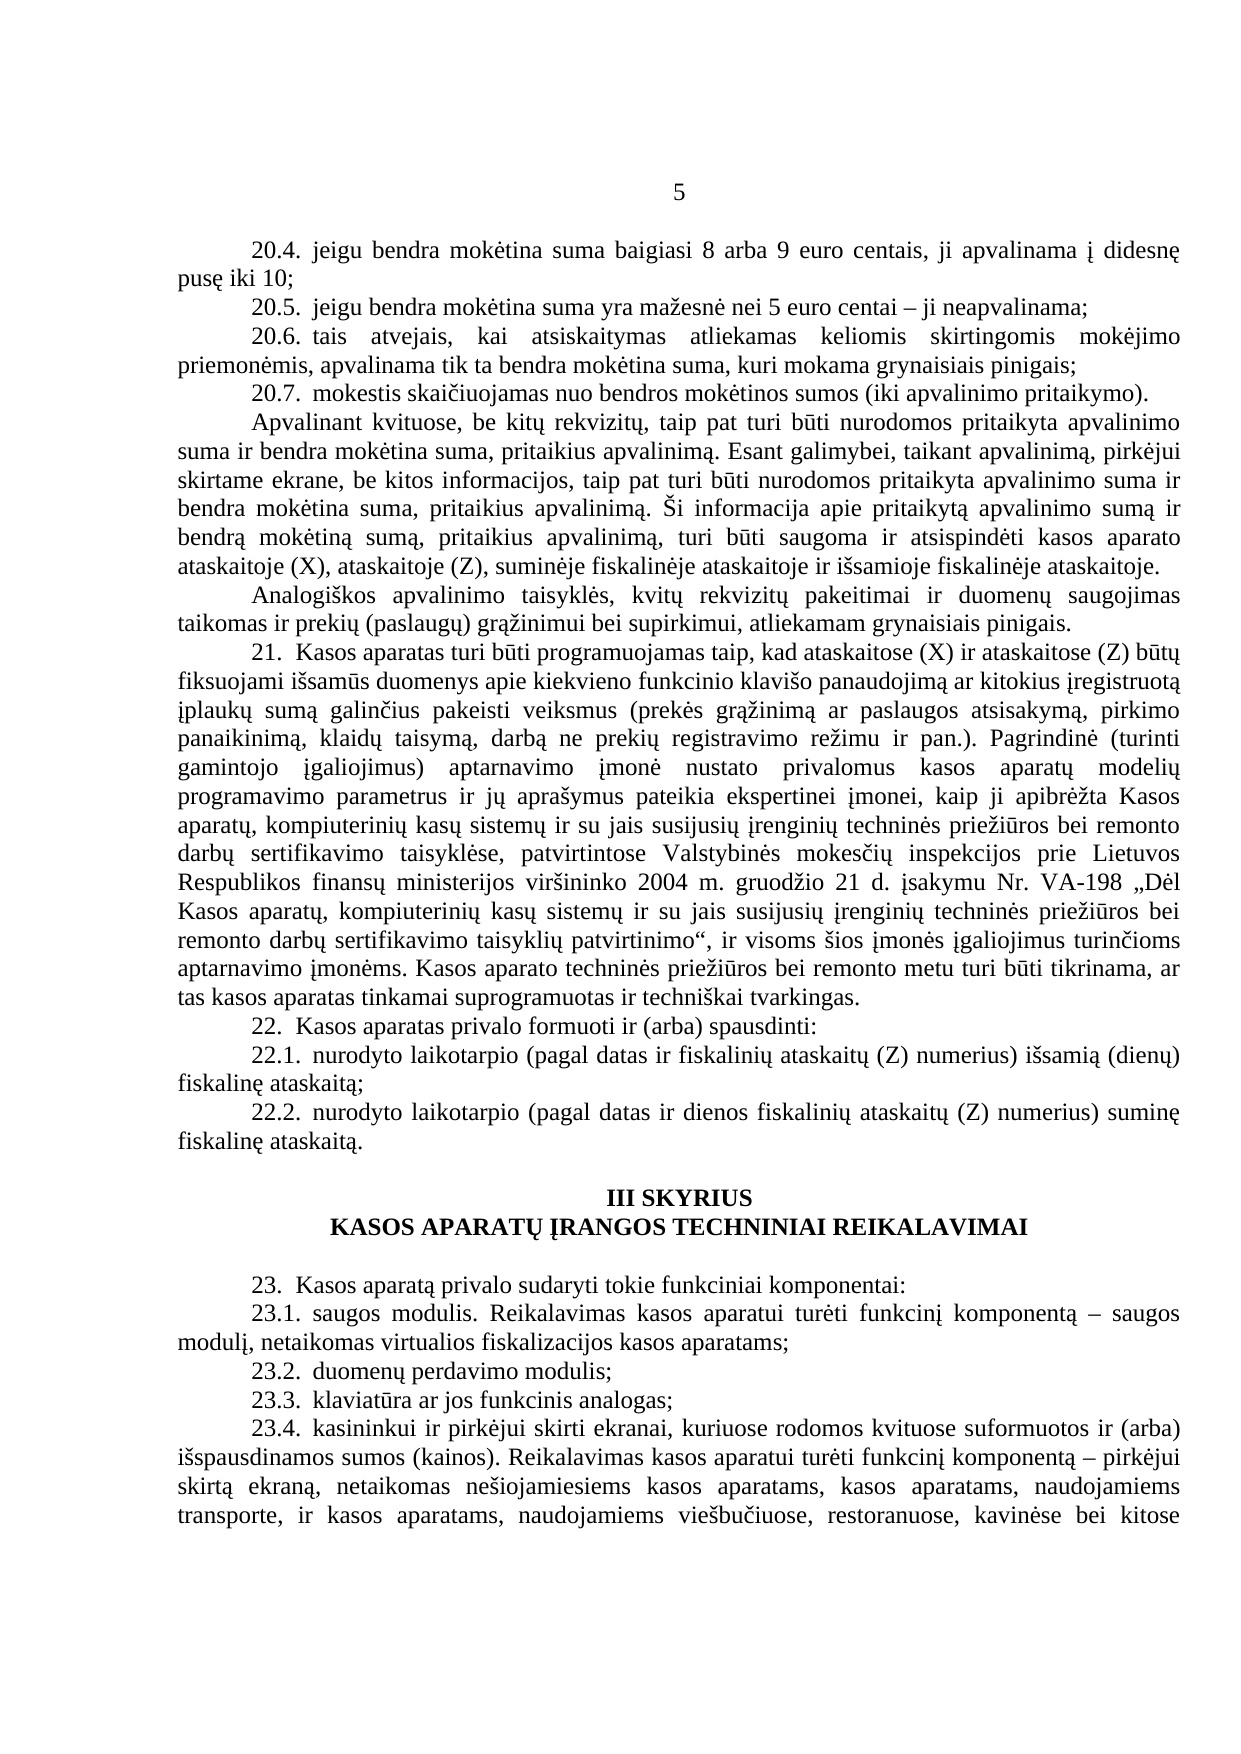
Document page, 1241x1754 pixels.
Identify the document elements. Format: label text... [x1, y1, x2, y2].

text 23.1. saugos modulis. Reikalavimas kasos aparatui turėti funkcinį komponentą – saugos modulį, netaikomas virtualios fiskalizacijos kasos aparatams; [177, 1298, 1181, 1356]
text Analogiškos apvalinimo taisyklės, kvitų rekvizitų pakeitimai ir duomenų saugojimas taikomas ir prekių (paslaugų) grąžinimui bei supirkimui, atliekamam grynaisiais pinigais. [177, 580, 1181, 637]
text 22. Kasos aparatas privalo formuoti ir (arba) spausdinti: [177, 1011, 1181, 1040]
text 22.2. nurodyto laikotarpio (pagal datas ir dienos fiskalinių ataskaitų (Z) numerius) suminę fiskalinę ataskaitą. [177, 1097, 1181, 1155]
text 20.4. jeigu bendra mokėtina suma baigiasi 8 arba 9 euro centais, ji apvalinama į didesnę pusę iki 10; [177, 235, 1181, 292]
text 23.3. klaviatūra ar jos funkcinis analogas; [177, 1385, 1181, 1413]
text 22.1. nurodyto laikotarpio (pagal datas ir fiskalinių ataskaitų (Z) numerius) išsamią (dienų) fiskalinę ataskaitą; [177, 1040, 1181, 1097]
text Apvalinant kvituose, be kitų rekvizitų, taip pat turi būti nurodomos pritaikyta apvalinimo suma ir bendra mokėtina suma, pritaikius apvalinimą. Esant galimybei, taikant apvalinimą, pirkėjui skirtame ekrane, be kitos informacijos, taip pat turi būti nurodomos pritaikyta apvalinimo suma ir bendra mokėtina suma, pritaikius apvalinimą. Ši informacija apie pritaikytą apvalinimo sumą ir bendrą mokėtiną sumą, pritaikius apvalinimą, turi būti saugoma ir atsispindėti kasos aparato ataskaitoje (X), ataskaitoje (Z), suminėje fiskalinėje ataskaitoje ir išsamioje fiskalinėje ataskaitoje. [177, 407, 1181, 580]
text 23. Kasos aparatą privalo sudaryti tokie funkciniai komponentai: [177, 1270, 1181, 1298]
text KASOS APARATŲ ĮRANGOS TECHNINIAI REIKALAVIMAI [177, 1212, 1181, 1241]
text 20.7. mokestis skaičiuojamas nuo bendros mokėtinos sumos (iki apvalinimo pritaikymo). [177, 378, 1181, 407]
text 20.5. jeigu bendra mokėtina suma yra mažesnė nei 5 euro centai – ji neapvalinama; [177, 292, 1181, 321]
text 20.6. tais atvejais, kai atsiskaitymas atliekamas keliomis skirtingomis mokėjimo priemonėmis, apvalinama tik ta bendra mokėtina suma, kuri mokama grynaisiais pinigais; [177, 321, 1181, 378]
text 23.4. kasininkui ir pirkėjui skirti ekranai, kuriuose rodomos kvituose suformuotos ir (arba) išspausdinamos sumos (kainos). Reikalavimas kasos aparatui turėti funkcinį komponentą – pirkėjui skirtą ekraną, netaikomas nešiojamiesiems kasos aparatams, kasos aparatams, naudojamiems transporte, ir kasos aparatams, naudojamiems viešbučiuose, restoranuose, kavinėse bei kitose [177, 1413, 1181, 1528]
text III SKYRIUS [177, 1183, 1181, 1212]
text 21. Kasos aparatas turi būti programuojamas taip, kad ataskaitose (X) ir ataskaitose (Z) būtų fiksuojami išsamūs duomenys apie kiekvieno funkcinio klavišo panaudojimą ar kitokius įregistruotą įplaukų sumą galinčius pakeisti veiksmus (prekės grąžinimą ar paslaugos atsisakymą, pirkimo panaikinimą, klaidų taisymą, darbą ne prekių registravimo režimu ir pan.). Pagrindinė (turinti gamintojo įgaliojimus) aptarnavimo įmonė nustato privalomus kasos aparatų modelių programavimo parametrus ir jų aprašymus pateikia ekspertinei įmonei, kaip ji apibrėžta Kasos aparatų, kompiuterinių kasų sistemų ir su jais susijusių įrenginių techninės priežiūros bei remonto darbų sertifikavimo taisyklėse, patvirtintose Valstybinės mokesčių inspekcijos prie Lietuvos Respublikos finansų ministerijos viršininko 2004 m. gruodžio 21 d. įsakymu Nr. VA-198 „Dėl Kasos aparatų, kompiuterinių kasų sistemų ir su jais susijusių įrenginių techninės priežiūros bei remonto darbų sertifikavimo taisyklių patvirtinimo“, ir visoms šios įmonės įgaliojimus turinčioms aptarnavimo įmonėms. Kasos aparato techninės priežiūros bei remonto metu turi būti tikrinama, ar tas kasos aparatas tinkamai suprogramuotas ir techniškai tvarkingas. [177, 637, 1181, 1011]
text 23.2. duomenų perdavimo modulis; [177, 1356, 1181, 1385]
